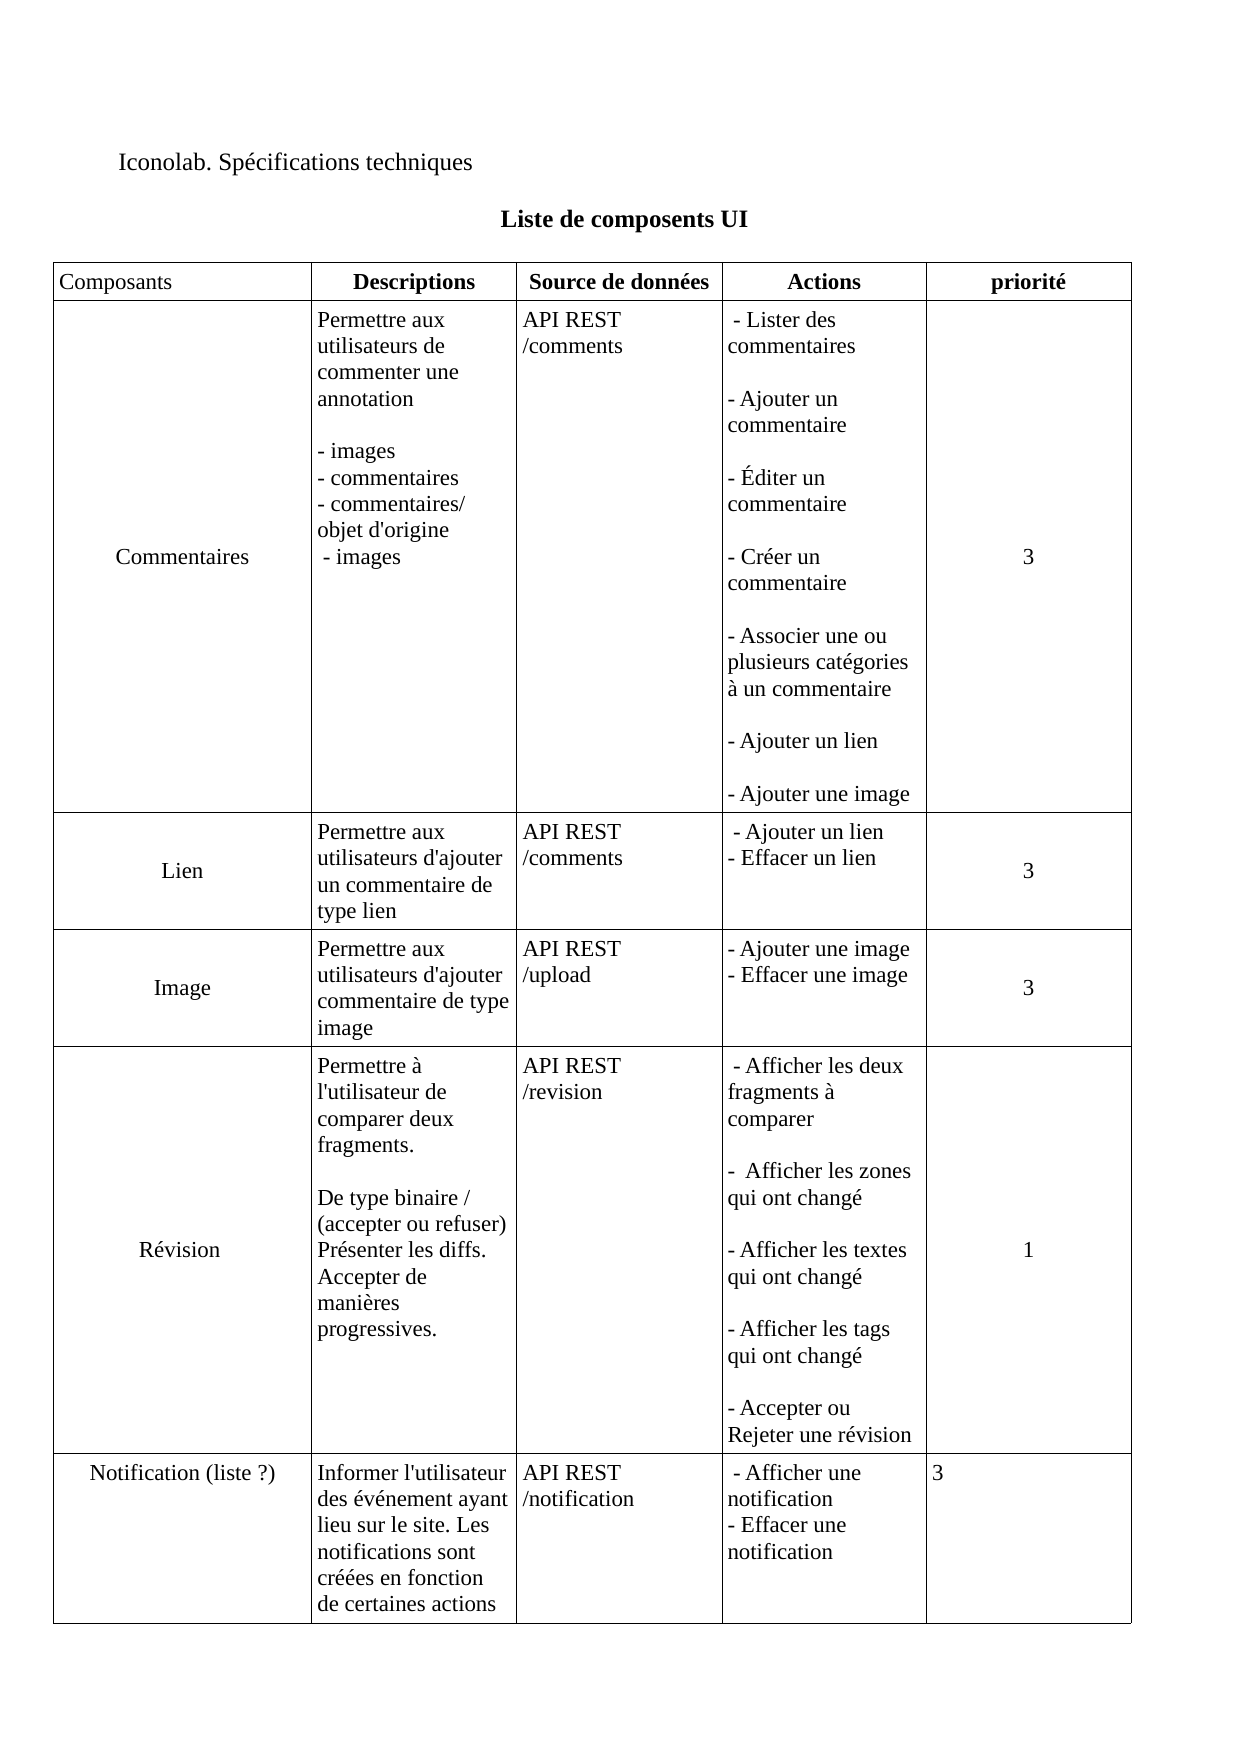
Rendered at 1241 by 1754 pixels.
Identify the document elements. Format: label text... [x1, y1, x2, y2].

table_cell API REST /comments [517, 301, 722, 812]
table_cell - Afficher une notification - Effacer une notification [723, 1454, 926, 1623]
table_cell 3 [927, 930, 1131, 1046]
table_cell Lien [54, 813, 311, 929]
table_cell 3 [927, 1454, 1131, 1623]
table_cell 3 [927, 301, 1131, 812]
table_cell 1 [927, 1047, 1131, 1453]
table_cell API REST /notification [517, 1454, 722, 1623]
table_header priorité [927, 263, 1131, 300]
table_cell Permettre aux utilisateurs de commenter une annotation - images - commentaires - commentaires/ objet d'origine - images [312, 301, 516, 812]
table_cell - Ajouter un lien - Effacer un lien [723, 813, 926, 929]
table_cell API REST /upload [517, 930, 722, 1046]
table_header Descriptions [312, 263, 516, 300]
table_cell 3 [927, 813, 1131, 929]
table_cell - Afficher les deux fragments à comparer - Afficher les zones qui ont changé - Afficher les textes qui ont changé - Afficher les tags qui ont changé - Accepter ou Rejeter une révision [723, 1047, 926, 1453]
table_cell Permettre aux utilisateurs d'ajouter un commentaire de type lien [312, 813, 516, 929]
table_cell API REST /comments [517, 813, 722, 929]
table_cell Informer l'utilisateur des événement ayant lieu sur le site. Les notifications sont créées en fonction de certaines actions [312, 1454, 516, 1623]
table_header Composants [54, 263, 311, 300]
table_header Actions [723, 263, 926, 300]
table_cell Permettre aux utilisateurs d'ajouter commentaire de type image [312, 930, 516, 1046]
table_cell API REST /revision [517, 1047, 722, 1453]
table_cell Image [54, 930, 311, 1046]
text Liste de composents UI [118, 204, 1131, 233]
table_cell Révision [54, 1047, 311, 1453]
table_cell Commentaires [54, 301, 311, 812]
table_cell Notification (liste ?) [54, 1454, 311, 1623]
text Iconolab. Spécifications techniques [118, 147, 1131, 176]
table_cell Permettre à l'utilisateur de comparer deux fragments. De type binaire / (accepter ou refuser) Présenter les diffs. Accepter de manières progressives. [312, 1047, 516, 1453]
table_cell - Ajouter une image - Effacer une image [723, 930, 926, 1046]
table_cell - Lister des commentaires - Ajouter un commentaire - Éditer un commentaire - Créer un commentaire - Associer une ou plusieurs catégories à un commentaire - Ajouter un lien - Ajouter une image [723, 301, 926, 812]
table_header Source de données [517, 263, 722, 300]
